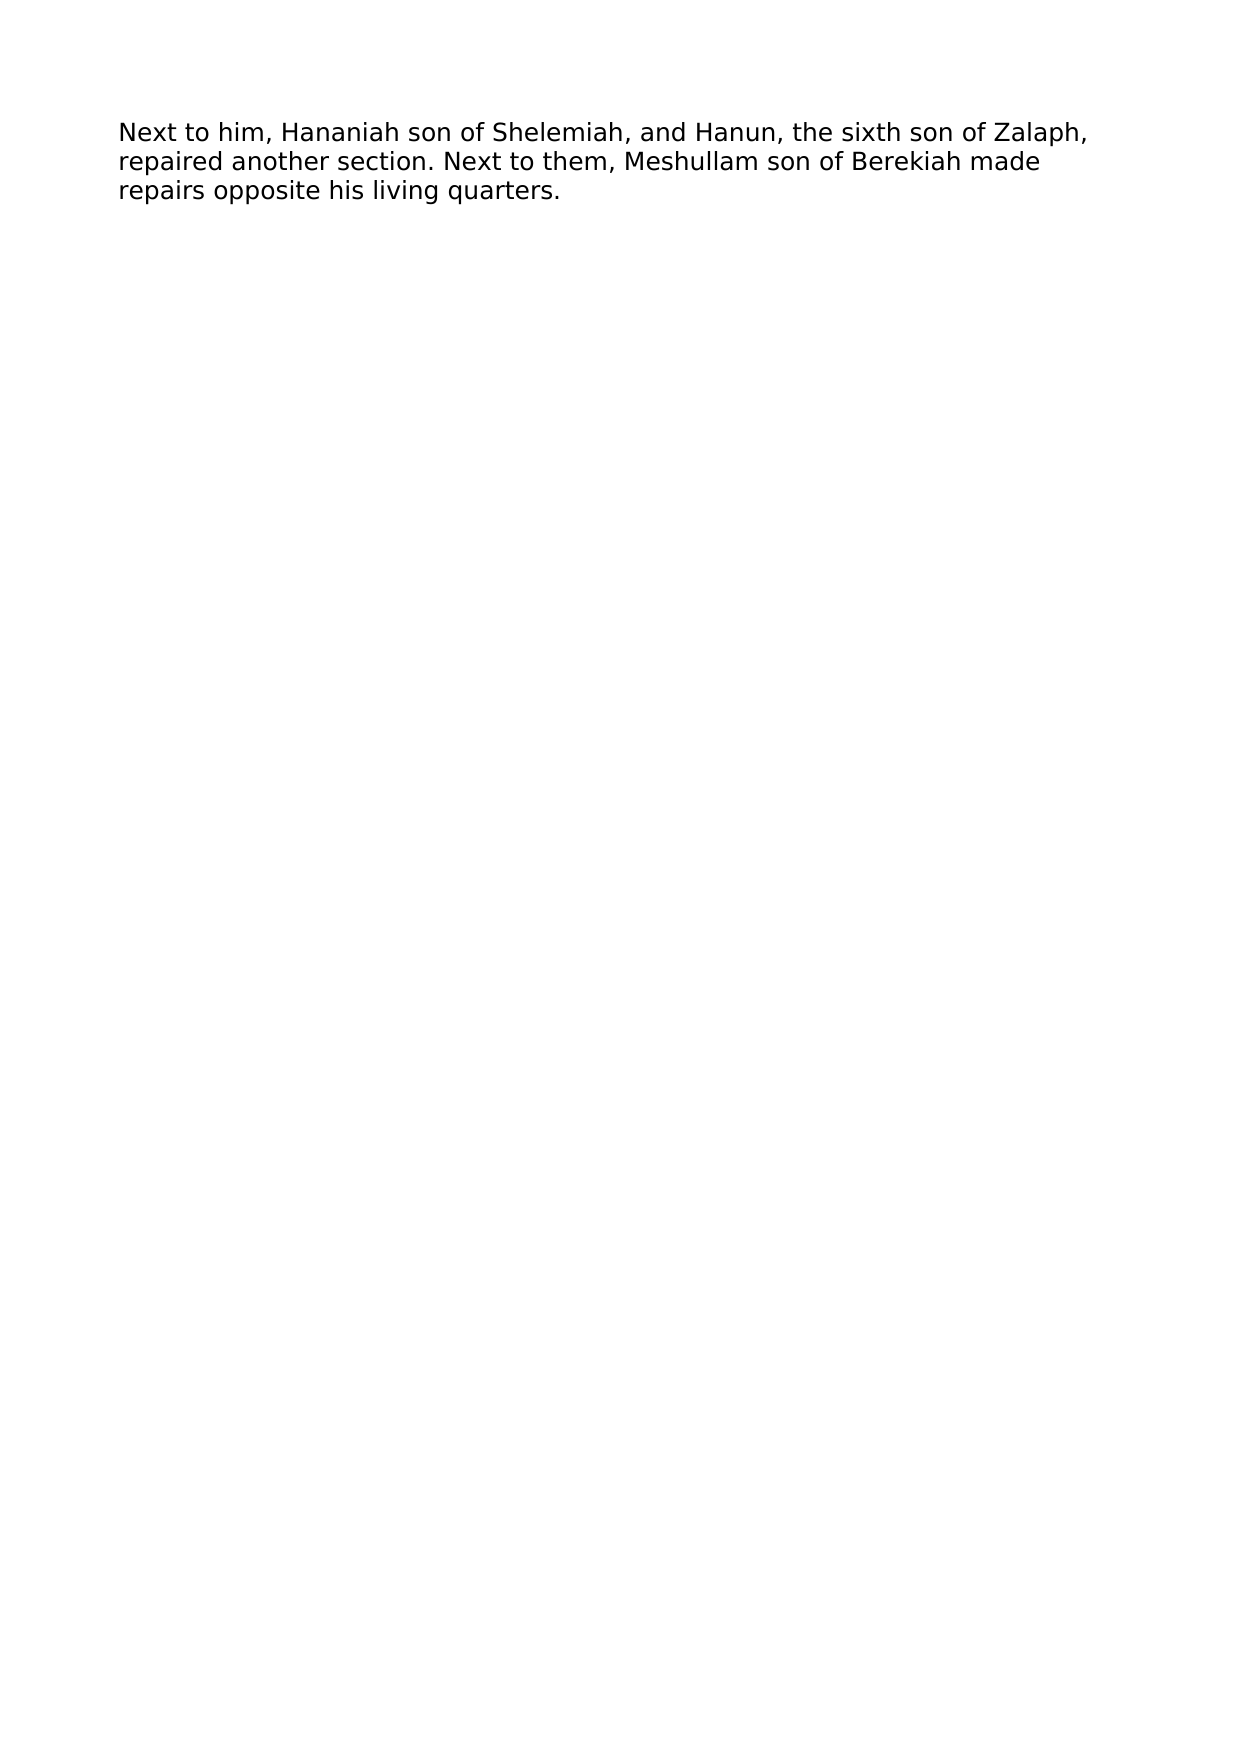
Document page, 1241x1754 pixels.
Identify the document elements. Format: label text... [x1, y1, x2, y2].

text Next to him, Hananiah son of Shelemiah, and Hanun, the sixth son of Zalaph, repaired another section. Next to them, Meshullam son of Berekiah made repairs opposite his living quarters. [118, 118, 1122, 206]
